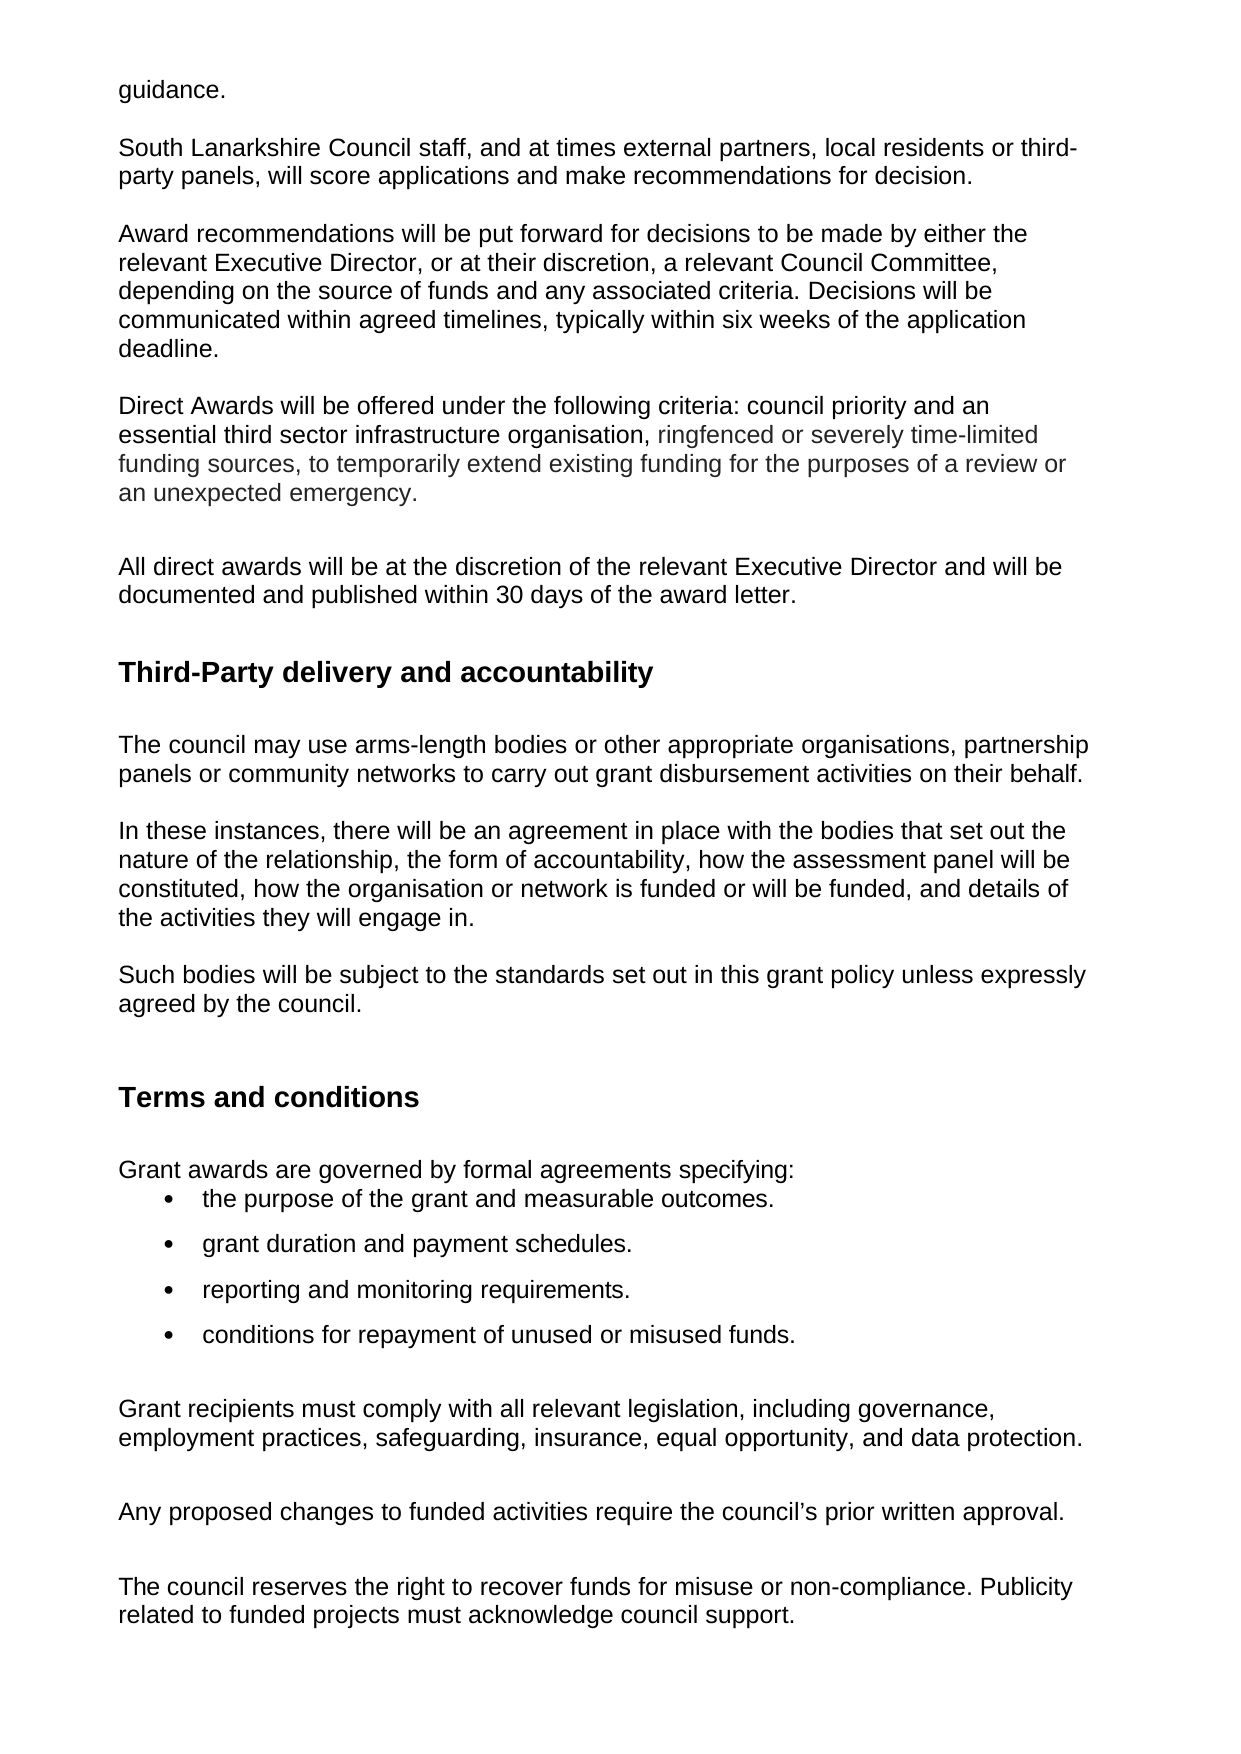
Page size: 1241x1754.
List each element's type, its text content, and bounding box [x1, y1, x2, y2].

text All direct awards will be at the discretion of the relevant Executive Director and will be documented and published within 30 days of the award letter. [118, 552, 1092, 609]
text Any proposed changes to funded activities require the council’s prior written approval. [118, 1497, 1092, 1526]
text South Lanarkshire Council staff, and at times external partners, local residents or third-party panels, will score applications and make recommendations for decision. [118, 132, 1092, 190]
text The council may use arms-length bodies or other appropriate organisations, partnership panels or community networks to carry out grant disbursement activities on their behalf. [118, 730, 1092, 788]
text guidance. [118, 75, 1092, 104]
list conditions for repayment of unused or misused funds. [164, 1320, 1092, 1349]
text The council reserves the right to recover funds for misuse or non-compliance. Publicity related to funded projects must acknowledge council support. [118, 1572, 1092, 1629]
text In these instances, there will be an agreement in place with the bodies that set out the nature of the relationship, the form of accountability, how the assessment panel will be constituted, how the organisation or network is funded or will be funded, and details of the activities they will engage in. [118, 816, 1092, 931]
text Direct Awards will be offered under the following criteria: council priority and an essential third sector infrastructure organisation, ringfenced or severely time-limited funding sources, to temporarily extend existing funding for the purposes of a review or an unexpected emergency. [118, 391, 1092, 506]
text Grant awards are governed by formal agreements specifying: [118, 1155, 1092, 1184]
subtitle Third-Party delivery and accountability [118, 655, 1122, 722]
list reporting and monitoring requirements. [164, 1275, 1092, 1303]
text Such bodies will be subject to the standards set out in this grant policy unless expressly agreed by the council. [118, 960, 1092, 1018]
list the purpose of the grant and measurable outcomes. [164, 1184, 1092, 1213]
text Grant recipients must comply with all relevant legislation, including governance, employment practices, safeguarding, insurance, equal opportunity, and data protection. [118, 1394, 1092, 1452]
list grant duration and payment schedules. [164, 1229, 1092, 1258]
subtitle Terms and conditions [118, 1080, 1122, 1147]
text Award recommendations will be put forward for decisions to be made by either the relevant Executive Director, or at their discretion, a relevant Council Committee, depending on the source of funds and any associated criteria. Decisions will be communicated within agreed timelines, typically within six weeks of the application deadline. [118, 219, 1092, 362]
